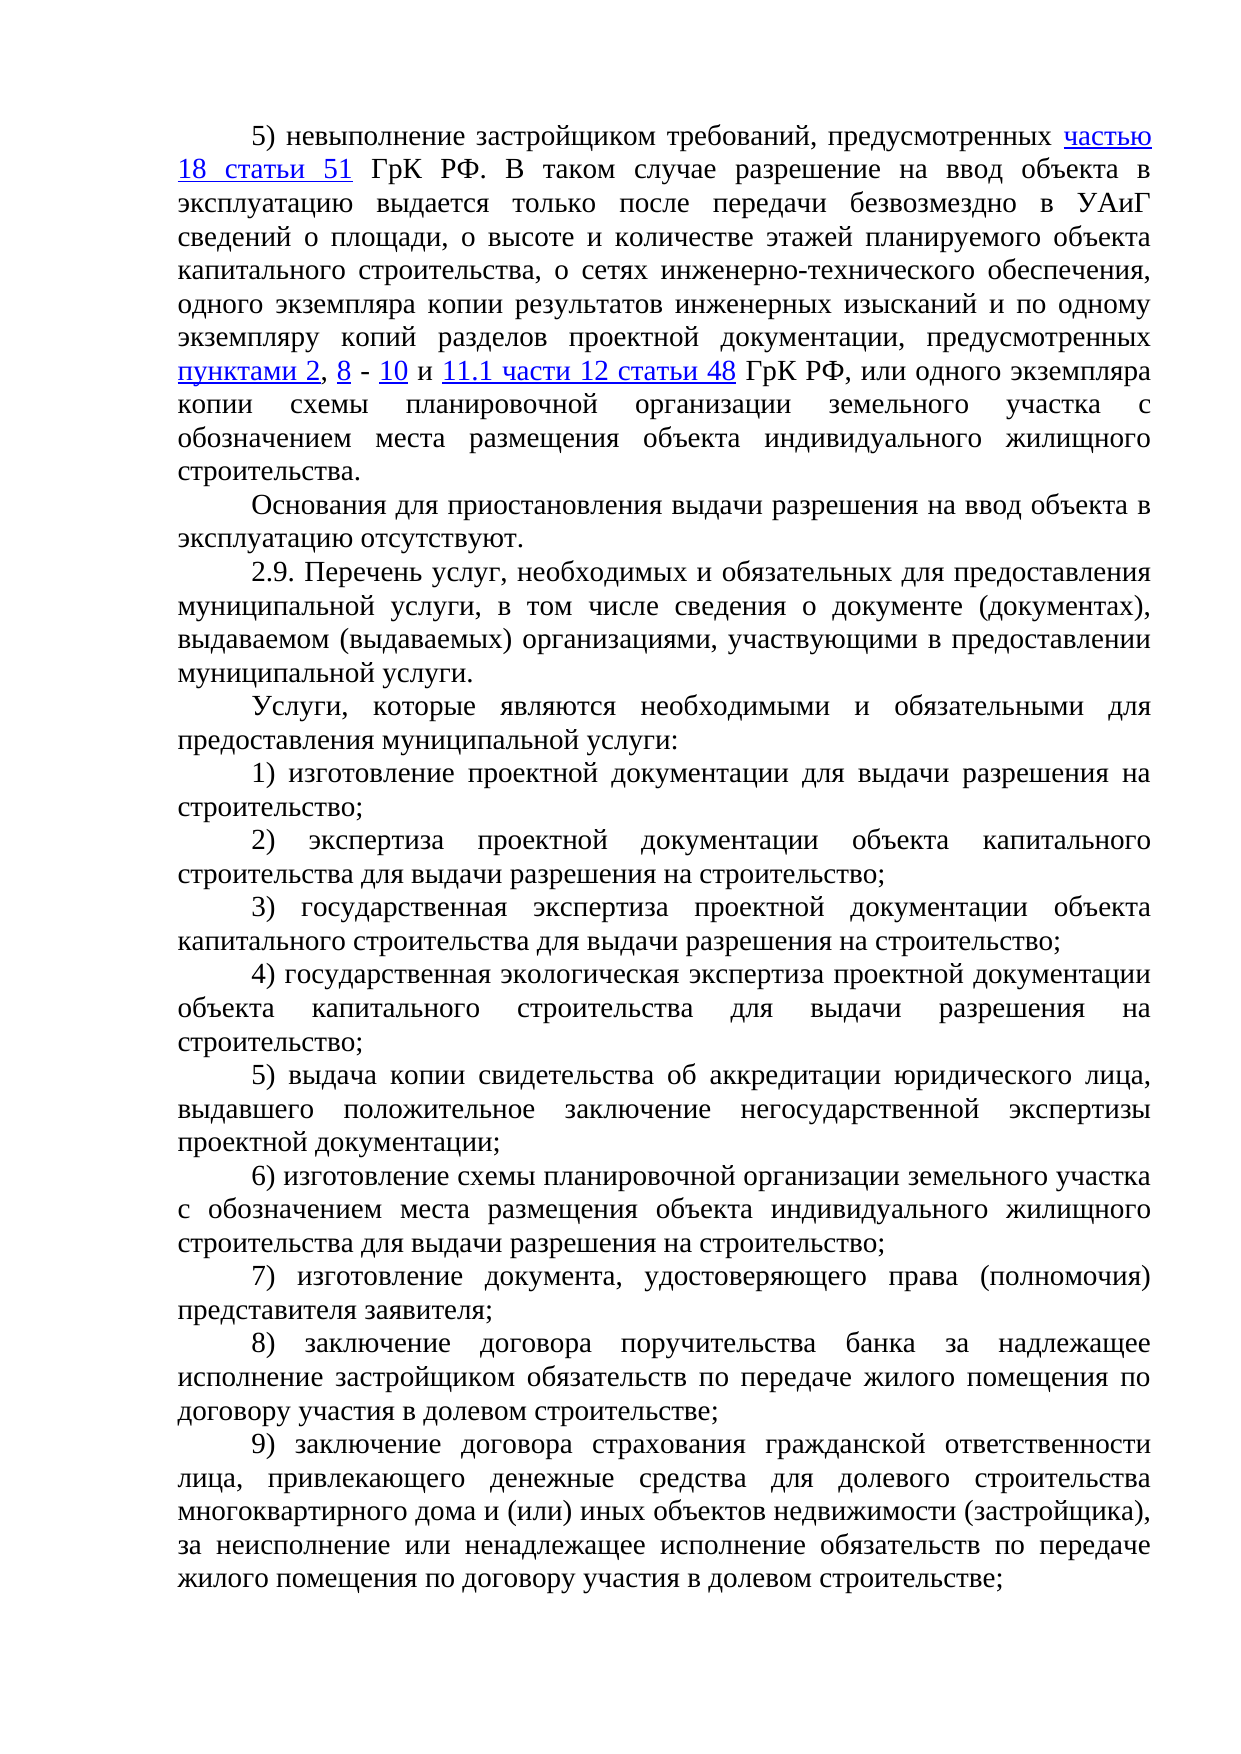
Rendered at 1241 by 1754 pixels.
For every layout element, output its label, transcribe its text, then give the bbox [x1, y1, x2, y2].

text 5) невыполнение застройщиком требований, предусмотренных частью 18 статьи 51 ГрК РФ. В таком случае разрешение на ввод объекта в эксплуатацию выдается только после передачи безвозмездно в УАиГ сведений о площади, о высоте и количестве этажей планируемого объекта капитального строительства, о сетях инженерно-технического обеспечения, одного экземпляра копии результатов инженерных изысканий и по одному экземпляру копий разделов проектной документации, предусмотренных пунктами 2, 8 - 10 и 11.1 части 12 статьи 48 ГрК РФ, или одного экземпляра копии схемы планировочной организации земельного участка с обозначением места размещения объекта индивидуального жилищного строительства. [177, 118, 1152, 487]
text 6) изготовление схемы планировочной организации земельного участка с обозначением места размещения объекта индивидуального жилищного строительства для выдачи разрешения на строительство; [177, 1158, 1152, 1258]
text 7) изготовление документа, удостоверяющего права (полномочия) представителя заявителя; [177, 1258, 1152, 1326]
text 2.9. Перечень услуг, необходимых и обязательных для предоставления муниципальной услуги, в том числе сведения о документе (документах), выдаваемом (выдаваемых) организациями, участвующими в предоставлении муниципальной услуги. [177, 554, 1152, 688]
text Основания для приостановления выдачи разрешения на ввод объекта в эксплуатацию отсутствуют. [177, 487, 1152, 554]
text 9) заключение договора страхования гражданской ответственности лица, привлекающего денежные средства для долевого строительства многоквартирного дома и (или) иных объектов недвижимости (застройщика), за неисполнение или ненадлежащее исполнение обязательств по передаче жилого помещения по договору участия в долевом строительстве; [177, 1426, 1152, 1594]
text Услуги, которые являются необходимыми и обязательными для предоставления муниципальной услуги: [177, 688, 1152, 755]
text 8) заключение договора поручительства банка за надлежащее исполнение застройщиком обязательств по передаче жилого помещения по договору участия в долевом строительстве; [177, 1326, 1152, 1426]
text 1) изготовление проектной документации для выдачи разрешения на строительство; [177, 755, 1152, 822]
text 3) государственная экспертиза проектной документации объекта капитального строительства для выдачи разрешения на строительство; [177, 889, 1152, 957]
text 4) государственная экологическая экспертиза проектной документации объекта капитального строительства для выдачи разрешения на строительство; [177, 957, 1152, 1057]
text 2) экспертиза проектной документации объекта капитального строительства для выдачи разрешения на строительство; [177, 822, 1152, 889]
text 5) выдача копии свидетельства об аккредитации юридического лица, выдавшего положительное заключение негосударственной экспертизы проектной документации; [177, 1057, 1152, 1158]
